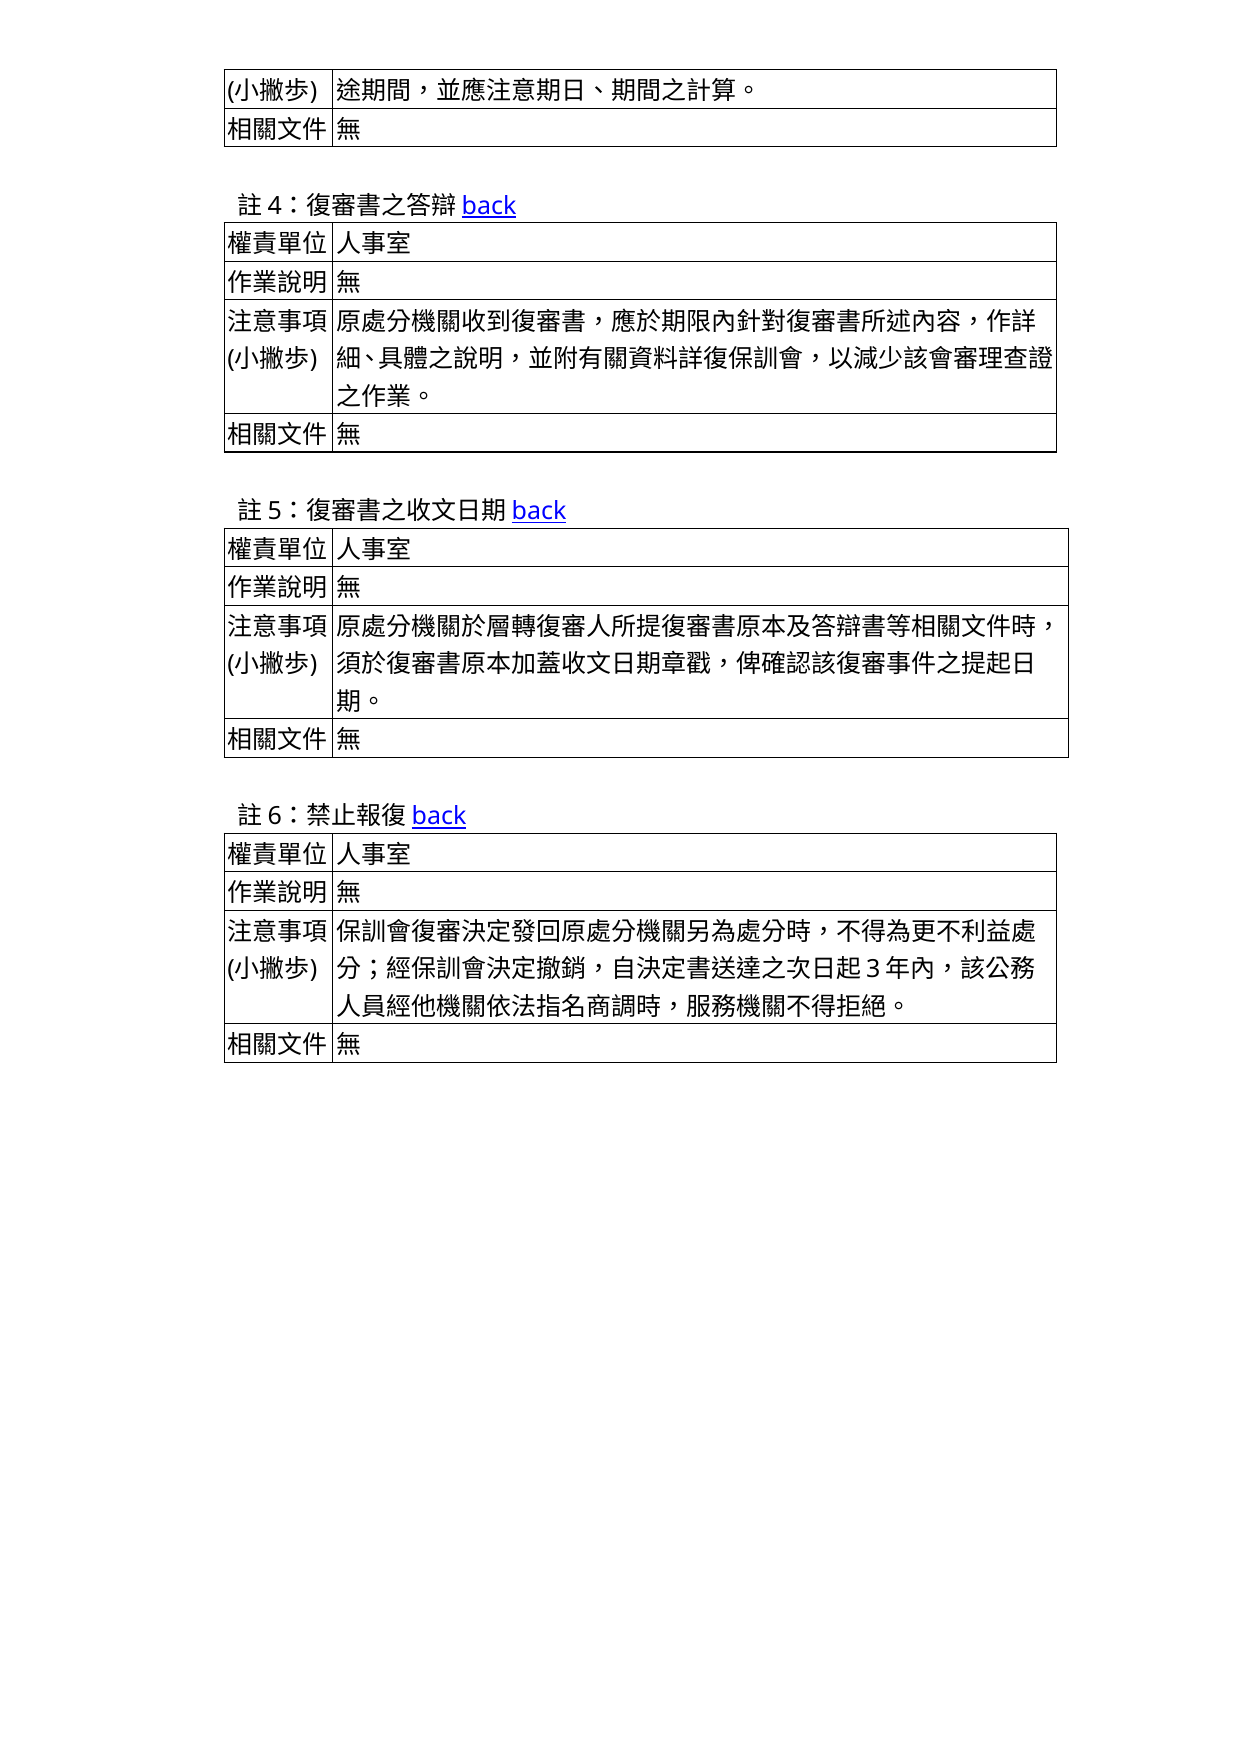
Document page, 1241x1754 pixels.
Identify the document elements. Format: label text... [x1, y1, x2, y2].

table_header 權責單位 [225, 834, 332, 871]
table_cell 無 [333, 414, 1056, 451]
table_cell 相關文件 [225, 719, 332, 757]
table_cell 無 [333, 719, 1068, 757]
table_cell 原處分機關收到復審書，應於期限內針對復審書所述內容，作詳細、具體之說明，並附有關資料詳復保訓會，以減少該會審理查證之作業。 [333, 300, 1056, 413]
table_header 權責單位 [225, 529, 332, 566]
table_cell 作業說明 [225, 872, 332, 910]
table_cell 無 [333, 1024, 1056, 1062]
table_cell 相關文件 [225, 1024, 332, 1062]
table_header 人事室 [333, 834, 1056, 871]
text 註5：復審書之收文日期back [237, 490, 1053, 527]
table_cell 無 [333, 872, 1056, 910]
table_cell 保訓會復審決定發回原處分機關另為處分時，不得為更不利益處分；經保訓會決定撤銷，自決定書送達之次日起3年內，該公務人員經他機關依法指名商調時，服務機關不得拒絕。 [333, 911, 1056, 1023]
text 註6：禁止報復back [237, 795, 1053, 833]
table_cell 途期間，並應注意期日、期間之計算。 [333, 70, 1056, 108]
table_cell (小撇歩) [225, 70, 332, 108]
table_cell 相關文件 [225, 109, 332, 146]
table_cell 無 [333, 109, 1056, 146]
table_header 人事室 [333, 529, 1068, 566]
table_cell 相關文件 [225, 414, 332, 451]
text 註4：復審書之答辯back [237, 185, 1053, 222]
table_cell 注意事項 (小撇歩) [225, 911, 332, 1023]
table_cell 注意事項 (小撇歩) [225, 606, 332, 718]
table_header 權責單位 [225, 223, 332, 261]
table_cell 作業說明 [225, 567, 332, 604]
table_cell 作業說明 [225, 262, 332, 299]
table_cell 無 [333, 567, 1068, 604]
table_cell 無 [333, 262, 1056, 299]
table_header 人事室 [333, 223, 1056, 261]
table_cell 原處分機關於層轉復審人所提復審書原本及答辯書等相關文件時，須於復審書原本加蓋收文日期章戳，俾確認該復審事件之提起日期。 [333, 606, 1068, 718]
table_cell 注意事項 (小撇歩) [225, 300, 332, 413]
